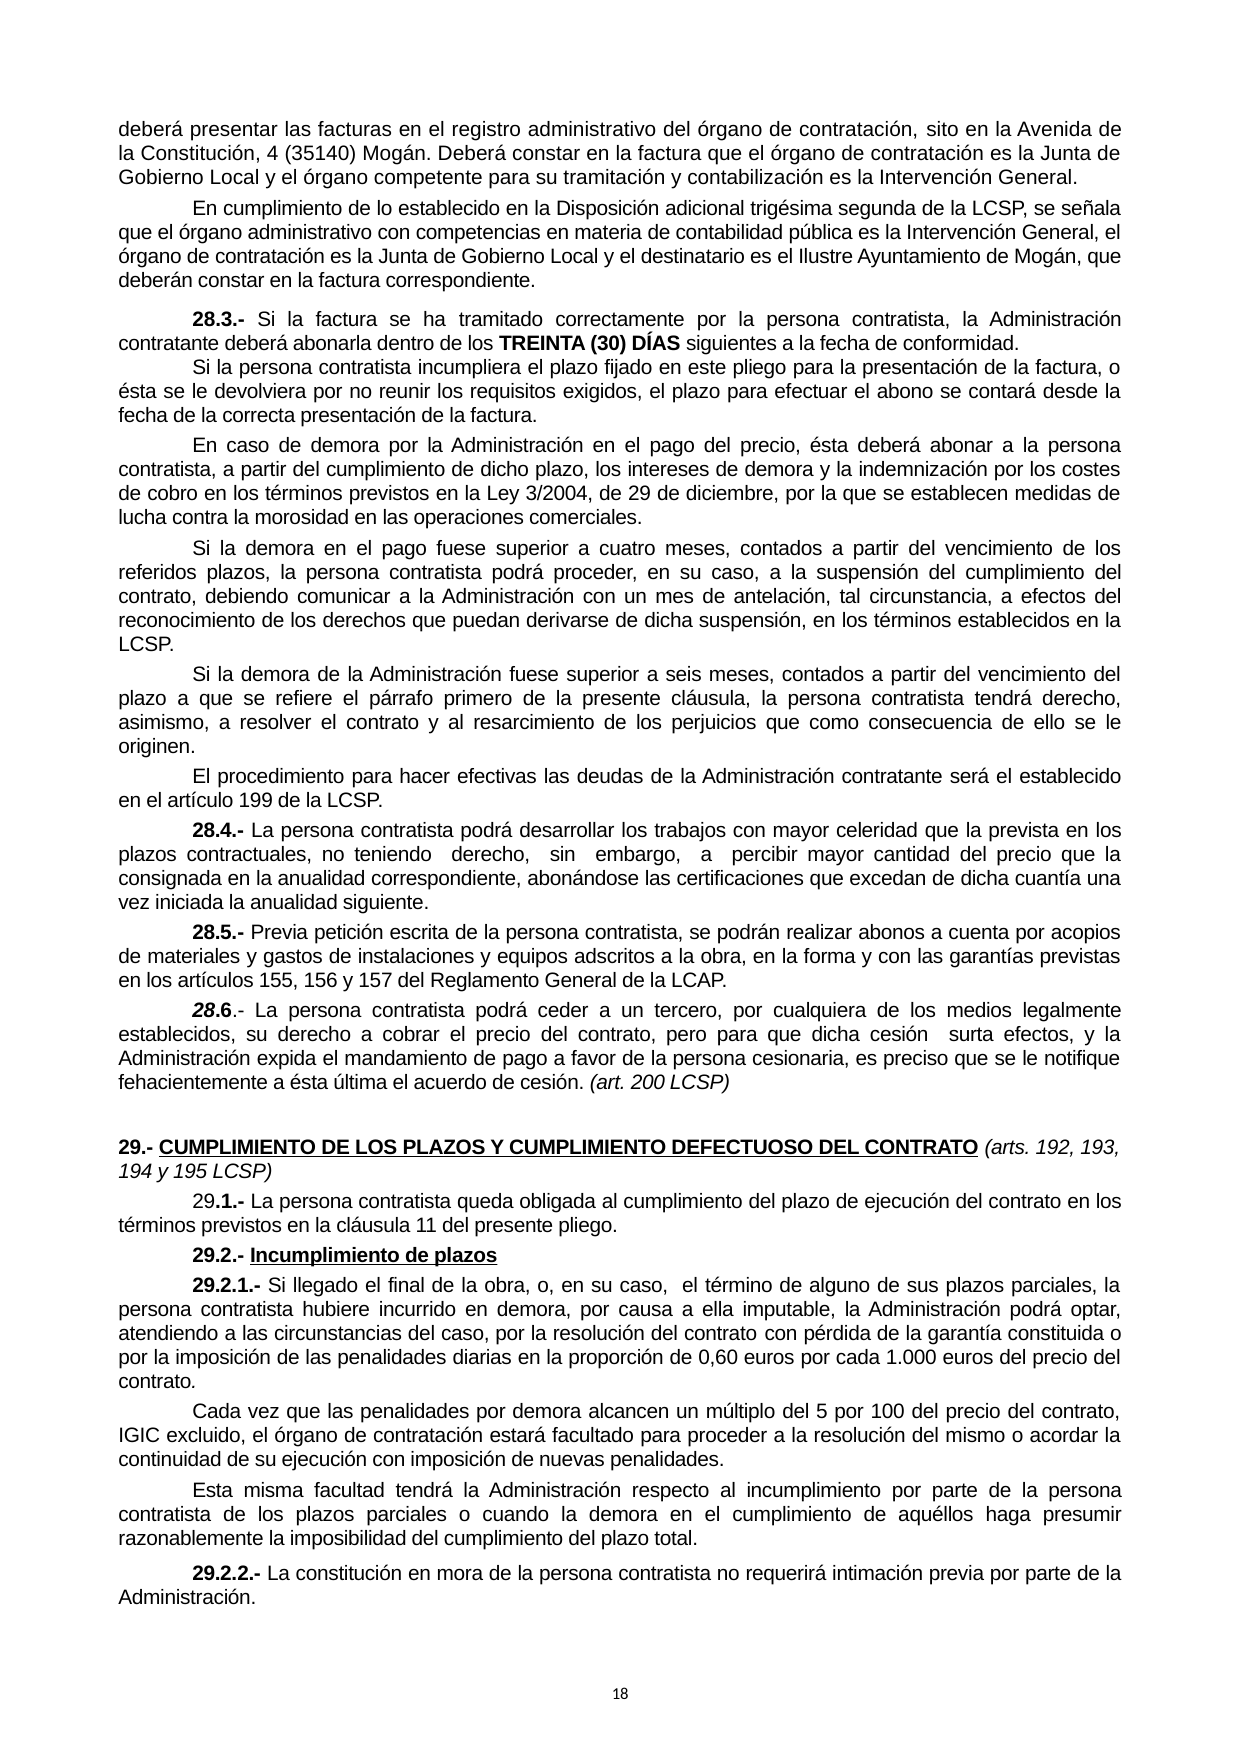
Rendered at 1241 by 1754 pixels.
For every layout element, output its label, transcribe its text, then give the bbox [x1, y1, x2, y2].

text Esta misma facultad tendrá la Administración respecto al incumplimiento por parte de la persona contratista de los plazos parciales o cuando la demora en el cumplimiento de aquéllos haga presumir razonablemente la imposibilidad del cumplimiento del plazo total. [118, 1477, 1122, 1549]
text deberá presentar las facturas en el registro administrativo del órgano de contratación, sito en la Avenida de la Constitución, 4 (35140) Mogán. Deberá constar en la factura que el órgano de contratación es la Junta de Gobierno Local y el órgano competente para su tramitación y contabilización es la Intervención General. [118, 117, 1122, 189]
text 29.2.1.- Si llegado el final de la obra, o, en su caso, el término de alguno de sus plazos parciales, la persona contratista hubiere incurrido en demora, por causa a ella imputable, la Administración podrá optar, atendiendo a las circunstancias del caso, por la resolución del contrato con pérdida de la garantía constituida o por la imposición de las penalidades diarias en la proporción de 0,60 euros por cada 1.000 euros del precio del contrato. [118, 1273, 1122, 1393]
text 28.6.- La persona contratista podrá ceder a un tercero, por cualquiera de los medios legalmente establecidos, su derecho a cobrar el precio del contrato, pero para que dicha cesión surta efectos, y la Administración expida el mandamiento de pago a favor de la persona cesionaria, es preciso que se le notifique fehacientemente a ésta última el acuerdo de cesión. (art. 200 LCSP) [118, 998, 1122, 1094]
text Si la demora de la Administración fuese superior a seis meses, contados a partir del vencimiento del plazo a que se refiere el párrafo primero de la presente cláusula, la persona contratista tendrá derecho, asimismo, a resolver el contrato y al resarcimiento de los perjuicios que como consecuencia de ello se le originen. [118, 662, 1122, 757]
text 29.- CUMPLIMIENTO DE LOS PLAZOS Y CUMPLIMIENTO DEFECTUOSO DEL CONTRATO (arts. 192, 193, 194 y 195 LCSP) [118, 1134, 1122, 1182]
text 29.2.2.- La constitución en mora de la persona contratista no requerirá intimación previa por parte de la Administración. [118, 1561, 1122, 1609]
text Si la persona contratista incumpliera el plazo fijado en este pliego para la presentación de la factura, o ésta se le devolviera por no reunir los requisitos exigidos, el plazo para efectuar el abono se contará desde la fecha de la correcta presentación de la factura. [118, 355, 1122, 427]
text En cumplimiento de lo establecido en la Disposición adicional trigésima segunda de la LCSP, se señala que el órgano administrativo con competencias en materia de contabilidad pública es la Intervención General, el órgano de contratación es la Junta de Gobierno Local y el destinatario es el Ilustre Ayuntamiento de Mogán, que deberán constar en la factura correspondiente. [118, 196, 1122, 291]
text Si la demora en el pago fuese superior a cuatro meses, contados a partir del vencimiento de los referidos plazos, la persona contratista podrá proceder, en su caso, a la suspensión del cumplimiento del contrato, debiendo comunicar a la Administración con un mes de antelación, tal circunstancia, a efectos del reconocimiento de los derechos que puedan derivarse de dicha suspensión, en los términos establecidos en la LCSP. [118, 536, 1122, 655]
text 28.3.- Si la factura se ha tramitado correctamente por la persona contratista, la Administración contratante deberá abonarla dentro de los TREINTA (30) DÍAS siguientes a la fecha de conformidad. [118, 307, 1122, 355]
text Cada vez que las penalidades por demora alcancen un múltiplo del 5 por 100 del precio del contrato, IGIC excluido, el órgano de contratación estará facultado para proceder a la resolución del mismo o acordar la continuidad de su ejecución con imposición de nuevas penalidades. [118, 1399, 1122, 1471]
text 28.5.- Previa petición escrita de la persona contratista, se podrán realizar abonos a cuenta por acopios de materiales y gastos de instalaciones y equipos adscritos a la obra, en la forma y con las garantías previstas en los artículos 155, 156 y 157 del Reglamento General de la LCAP. [118, 920, 1122, 992]
text 29.1.- La persona contratista queda obligada al cumplimiento del plazo de ejecución del contrato en los términos previstos en la cláusula 11 del presente pliego. [118, 1189, 1122, 1237]
text 29.2.- Incumplimiento de plazos [118, 1243, 1122, 1267]
text En caso de demora por la Administración en el pago del precio, ésta deberá abonar a la persona contratista, a partir del cumplimiento de dicho plazo, los intereses de demora y la indemnización por los costes de cobro en los términos previstos en la Ley 3/2004, de 29 de diciembre, por la que se establecen medidas de lucha contra la morosidad en las operaciones comerciales. [118, 433, 1122, 529]
text 28.4.- La persona contratista podrá desarrollar los trabajos con mayor celeridad que la prevista en los plazos contractuales, no teniendo derecho, sin embargo, a percibir mayor cantidad del precio que la consignada en la anualidad correspondiente, abonándose las certificaciones que excedan de dicha cuantía una vez iniciada la anualidad siguiente. [118, 818, 1122, 914]
text El procedimiento para hacer efectivas las deudas de la Administración contratante será el establecido en el artículo 199 de la LCSP. [118, 764, 1122, 812]
